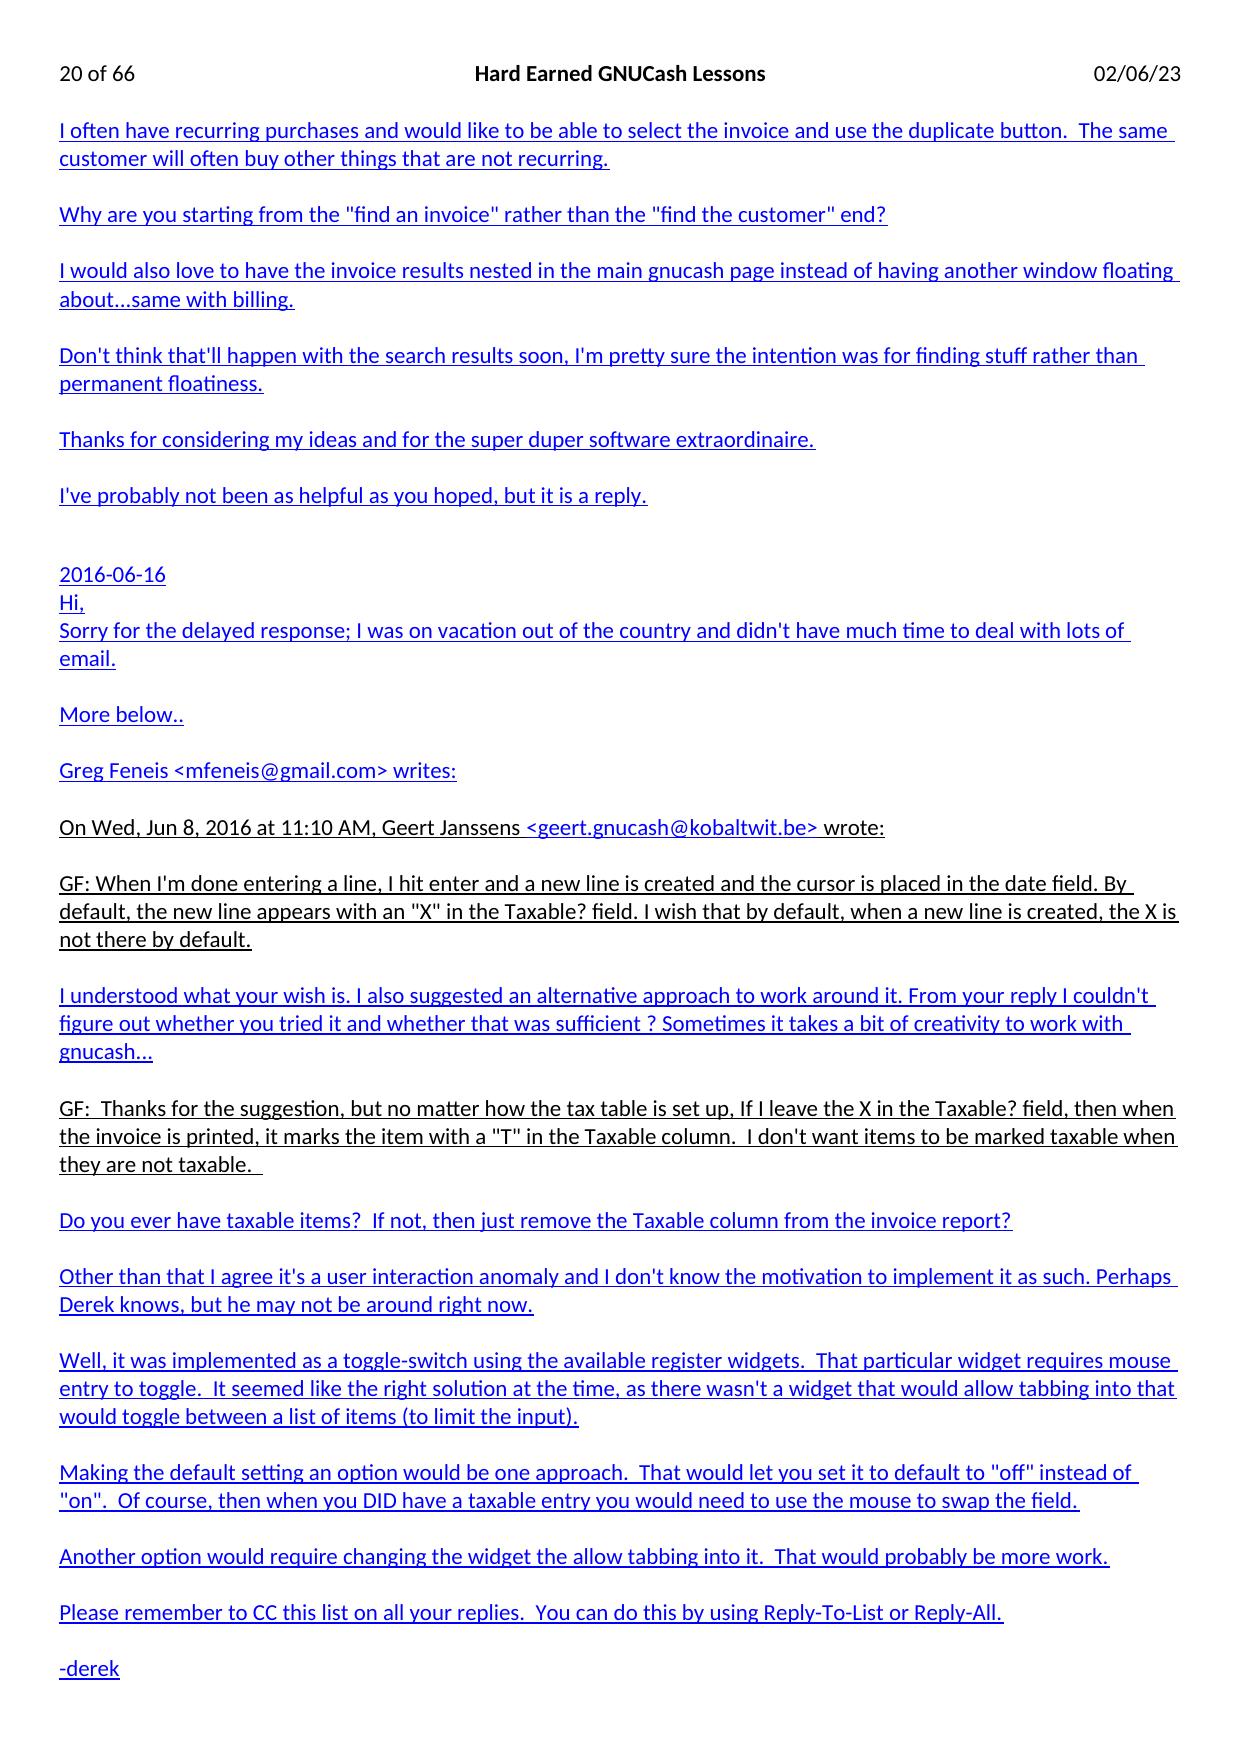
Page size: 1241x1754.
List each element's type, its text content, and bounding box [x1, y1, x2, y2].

text Greg Feneis <mfeneis@gmail.com> writes: [59, 757, 1181, 785]
text 2016-06-16 [59, 561, 1181, 588]
text On Wed, Jun 8, 2016 at 11:10 AM, Geert Janssens <geert.gnucash@kobaltwit.be> wrote: [59, 813, 1181, 841]
text Sorry for the delayed response; I was on vacation out of the country and didn't have much time to deal with lots of email. [59, 617, 1181, 673]
text Thanks for considering my ideas and for the super duper software extraordinaire. [59, 425, 1181, 453]
text Please remember to CC this list on all your replies. You can do this by using Reply-To-List or Reply-All. [59, 1598, 1181, 1626]
text I would also love to have the invoice results nested in the main gnucash page instead of having another window floating about...same with billing. [59, 257, 1181, 313]
text -derek [59, 1654, 1181, 1682]
text Hi, [59, 588, 1181, 617]
text Why are you starting from the "find an invoice" rather than the "find the customer" end? [59, 201, 1181, 229]
text Don't think that'll happen with the search results soon, I'm pretty sure the intention was for finding stuff rather than permanent floatiness. [59, 341, 1181, 397]
text Well, it was implemented as a toggle-switch using the available register widgets. That particular widget requires mouse entry to toggle. It seemed like the right solution at the time, as there wasn't a widget that would allow tabbing into that would toggle between a list of items (to limit the input). [59, 1346, 1181, 1430]
text More below.. [59, 701, 1181, 729]
text I understood what your wish is. I also suggested an alternative approach to work around it. From your reply I couldn't figure out whether you tried it and whether that was sufficient ? Sometimes it takes a bit of creativity to work with gnucash... [59, 981, 1181, 1065]
text I often have recurring purchases and would like to be able to select the invoice and use the duplicate button. The same customer will often buy other things that are not recurring. [59, 117, 1181, 173]
text Making the default setting an option would be one approach. That would let you set it to default to "off" instead of "on". Of course, then when you DID have a taxable entry you would need to use the mouse to swap the field. [59, 1458, 1181, 1514]
text ​GF: When I'm done entering a line, I hit enter and a new line is created and the cursor is placed in the date field. By default, the new line appears with an "X" in the Taxable? field. I wish that by default, when a new line is created, the X is not there by default.​ [59, 869, 1181, 953]
text Do you ever have taxable items? If not, then just remove the Taxable column from the invoice report? [59, 1206, 1181, 1234]
text ​GF: Thanks for the suggestion, but no matter how the tax table is set up, If I leave the X in the Taxable? field, then when the invoice is printed, it marks the item with a "T" in the Taxable column. I don't want items to be marked taxable when they are not taxable. ​ [59, 1093, 1181, 1178]
text Another option would require changing the widget the allow tabbing into it. That would probably be more work. [59, 1542, 1181, 1570]
text I've probably not been as helpful as you hoped, but it is a reply. [59, 481, 1181, 509]
text Other than that I agree it's a user interaction anomaly and I don't know the motivation to implement it as such. Perhaps Derek knows, but he may not be around right now. [59, 1262, 1181, 1318]
